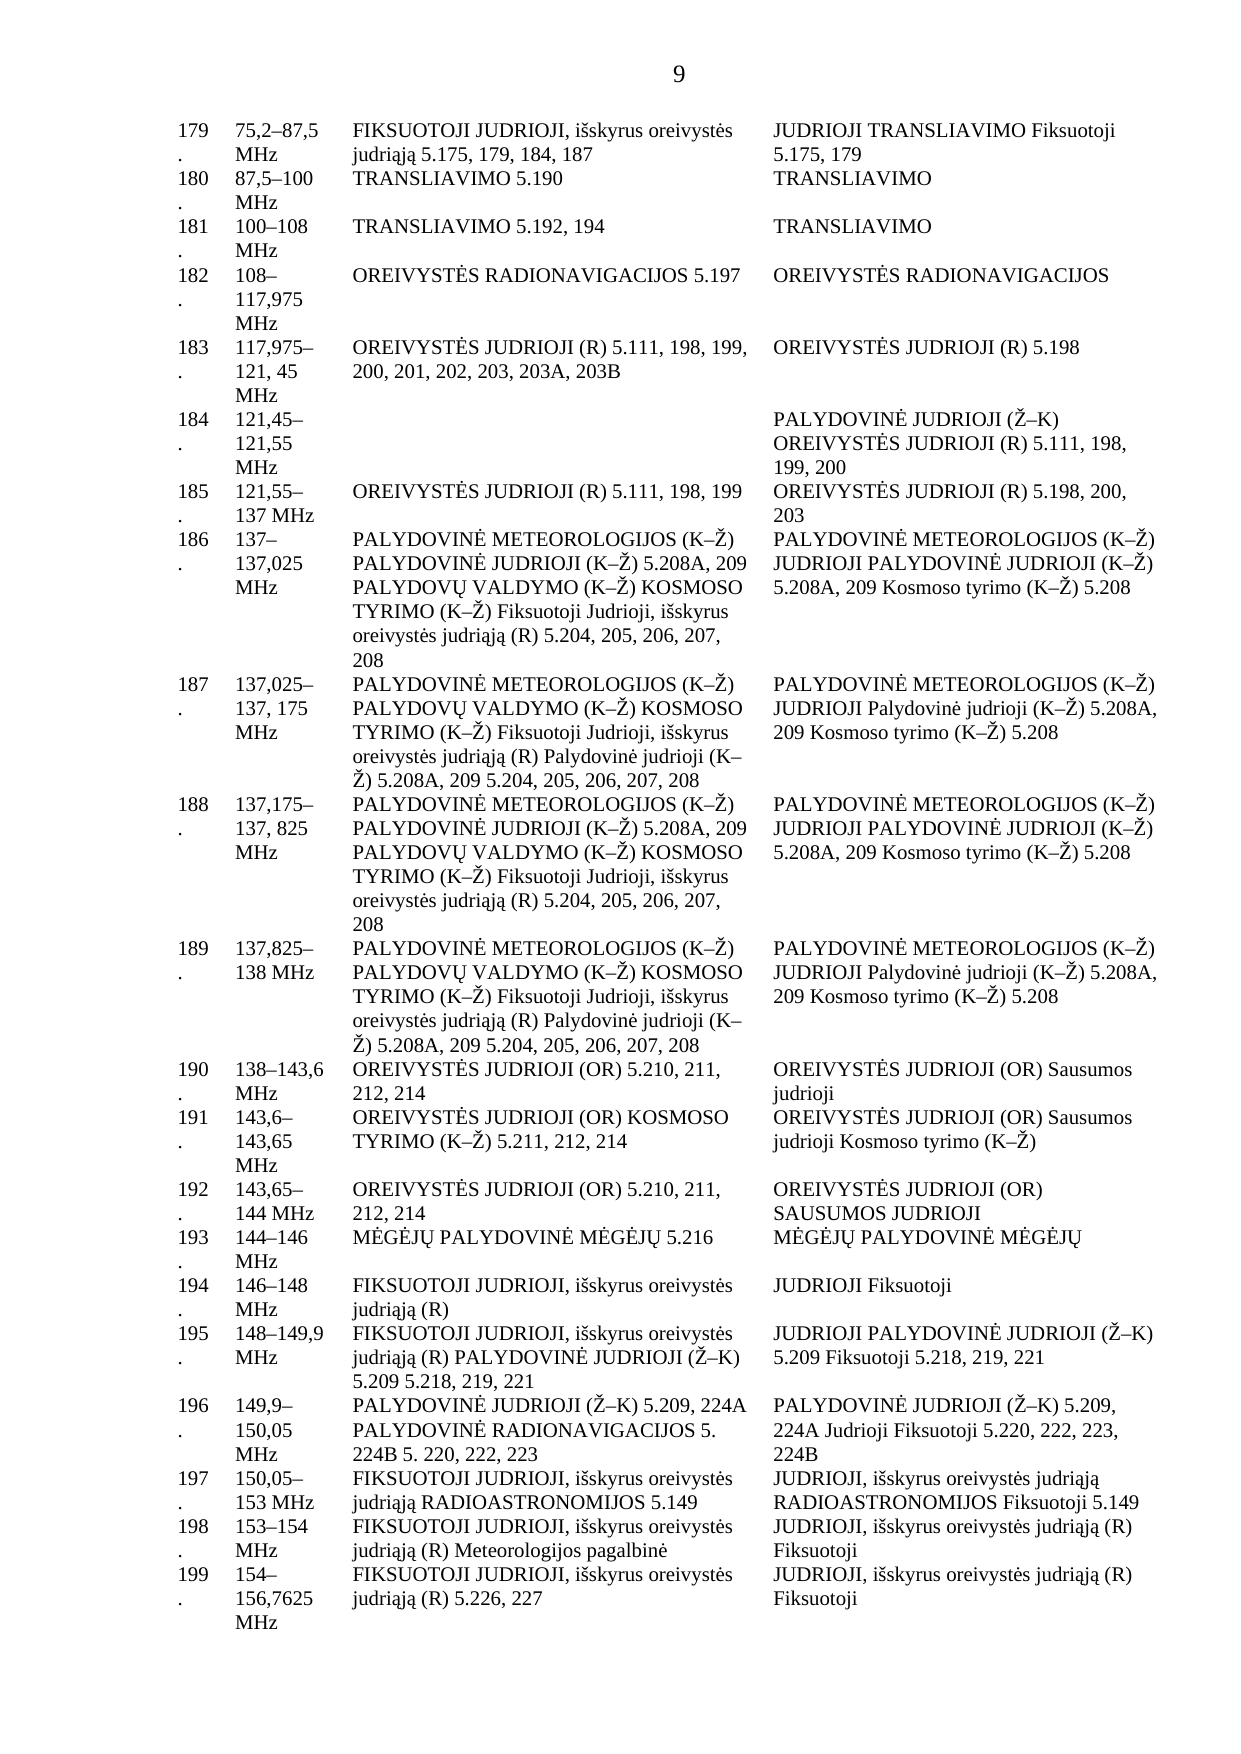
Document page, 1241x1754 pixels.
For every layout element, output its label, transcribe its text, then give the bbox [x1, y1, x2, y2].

table_cell 195. [166, 1321, 224, 1393]
table_cell 149,9–150,05 MHz [224, 1394, 341, 1466]
table_cell PALYDOVINĖ JUDRIOJI (Ž–K) 5.209, 224A Judrioji Fiksuotoji 5.220, 222, 223, 224B [762, 1394, 1170, 1466]
table_cell PALYDOVINĖ METEOROLOGIJOS (K–Ž) PALYDOVŲ VALDYMO (K–Ž) KOSMOSO TYRIMO (K–Ž) Fiksuotoji Judrioji, išskyrus oreivystės judriąją (R) Palydovinė judrioji (K–Ž) 5.208A, 209 5.204, 205, 206, 207, 208 [341, 936, 762, 1057]
table_cell TRANSLIAVIMO [762, 214, 1170, 262]
table_cell JUDRIOJI, išskyrus oreivystės judriąją (R) Fiksuotoji [762, 1562, 1170, 1634]
table_cell 137,825–138 MHz [224, 936, 341, 1057]
table_cell [341, 407, 762, 479]
table_cell OREIVYSTĖS JUDRIOJI (OR) SAUSUMOS JUDRIOJI [762, 1177, 1170, 1225]
table_cell 196. [166, 1394, 224, 1466]
table_cell 190. [166, 1057, 224, 1105]
table_cell 191. [166, 1105, 224, 1177]
table_cell PALYDOVINĖ METEOROLOGIJOS (K–Ž) JUDRIOJI PALYDOVINĖ JUDRIOJI (K–Ž) 5.208A, 209 Kosmoso tyrimo (K–Ž) 5.208 [762, 527, 1170, 672]
table_cell MĖGĖJŲ PALYDOVINĖ MĖGĖJŲ 5.216 [341, 1225, 762, 1273]
table_cell FIKSUOTOJI JUDRIOJI, išskyrus oreivystės judriąją (R) Meteorologijos pagalbinė [341, 1514, 762, 1562]
table_cell 150,05–153 MHz [224, 1466, 341, 1514]
table_cell OREIVYSTĖS JUDRIOJI (OR) 5.210, 211, 212, 214 [341, 1057, 762, 1105]
table_cell OREIVYSTĖS JUDRIOJI (OR) Sausumos judrioji [762, 1057, 1170, 1105]
table_cell 182. [166, 263, 224, 335]
table_cell PALYDOVINĖ METEOROLOGIJOS (K–Ž) PALYDOVŲ VALDYMO (K–Ž) KOSMOSO TYRIMO (K–Ž) Fiksuotoji Judrioji, išskyrus oreivystės judriąją (R) Palydovinė judrioji (K–Ž) 5.208A, 209 5.204, 205, 206, 207, 208 [341, 672, 762, 792]
table_cell 198. [166, 1514, 224, 1562]
table_cell OREIVYSTĖS JUDRIOJI (OR) KOSMOSO TYRIMO (K–Ž) 5.211, 212, 214 [341, 1105, 762, 1177]
table_cell TRANSLIAVIMO [762, 166, 1170, 214]
table_cell 183. [166, 335, 224, 407]
table_cell 180. [166, 166, 224, 214]
table_cell OREIVYSTĖS RADIONAVIGACIJOS [762, 263, 1170, 335]
table_cell JUDRIOJI PALYDOVINĖ JUDRIOJI (Ž–K) 5.209 Fiksuotoji 5.218, 219, 221 [762, 1321, 1170, 1393]
table_cell FIKSUOTOJI JUDRIOJI, išskyrus oreivystės judriąją (R) [341, 1273, 762, 1321]
table_cell 186. [166, 527, 224, 672]
table_cell 181. [166, 214, 224, 262]
table_cell FIKSUOTOJI JUDRIOJI, išskyrus oreivystės judriąją (R) PALYDOVINĖ JUDRIOJI (Ž–K) 5.209 5.218, 219, 221 [341, 1321, 762, 1393]
table_cell 146–148 MHz [224, 1273, 341, 1321]
table_cell PALYDOVINĖ METEOROLOGIJOS (K–Ž) PALYDOVINĖ JUDRIOJI (K–Ž) 5.208A, 209 PALYDOVŲ VALDYMO (K–Ž) KOSMOSO TYRIMO (K–Ž) Fiksuotoji Judrioji, išskyrus oreivystės judriąją (R) 5.204, 205, 206, 207, 208 [341, 792, 762, 936]
table_cell 121,55–137 MHz [224, 479, 341, 527]
table_cell JUDRIOJI TRANSLIAVIMO Fiksuotoji 5.175, 179 [762, 118, 1170, 166]
table_cell MĖGĖJŲ PALYDOVINĖ MĖGĖJŲ [762, 1225, 1170, 1273]
table_cell 137,175–137, 825 MHz [224, 792, 341, 936]
table_cell 194. [166, 1273, 224, 1321]
table_cell 87,5–100 MHz [224, 166, 341, 214]
table_cell 187. [166, 672, 224, 792]
table_cell 137,025–137, 175 MHz [224, 672, 341, 792]
table_cell 192. [166, 1177, 224, 1225]
table_cell FIKSUOTOJI JUDRIOJI, išskyrus oreivystės judriąją (R) 5.226, 227 [341, 1562, 762, 1634]
table_cell 184. [166, 407, 224, 479]
table_cell 121,45–121,55 MHz [224, 407, 341, 479]
table_cell 188. [166, 792, 224, 936]
table_cell OREIVYSTĖS JUDRIOJI (R) 5.111, 198, 199, 200, 201, 202, 203, 203A, 203B [341, 335, 762, 407]
table_cell PALYDOVINĖ METEOROLOGIJOS (K–Ž) JUDRIOJI Palydovinė judrioji (K–Ž) 5.208A, 209 Kosmoso tyrimo (K–Ž) 5.208 [762, 672, 1170, 792]
table_cell TRANSLIAVIMO 5.190 [341, 166, 762, 214]
table_cell 193. [166, 1225, 224, 1273]
table_cell TRANSLIAVIMO 5.192, 194 [341, 214, 762, 262]
table_cell JUDRIOJI, išskyrus oreivystės judriąją (R) Fiksuotoji [762, 1514, 1170, 1562]
table_cell 154–156,7625 MHz [224, 1562, 341, 1634]
table_cell OREIVYSTĖS JUDRIOJI (R) 5.198 [762, 335, 1170, 407]
table_cell 153–154 MHz [224, 1514, 341, 1562]
table_cell 197. [166, 1466, 224, 1514]
table_cell JUDRIOJI Fiksuotoji [762, 1273, 1170, 1321]
table_cell PALYDOVINĖ JUDRIOJI (Ž–K) 5.209, 224A PALYDOVINĖ RADIONAVIGACIJOS 5. 224B 5. 220, 222, 223 [341, 1394, 762, 1466]
table_cell PALYDOVINĖ METEOROLOGIJOS (K–Ž) PALYDOVINĖ JUDRIOJI (K–Ž) 5.208A, 209 PALYDOVŲ VALDYMO (K–Ž) KOSMOSO TYRIMO (K–Ž) Fiksuotoji Judrioji, išskyrus oreivystės judriąją (R) 5.204, 205, 206, 207, 208 [341, 527, 762, 672]
table_cell FIKSUOTOJI JUDRIOJI, išskyrus oreivystės judriąją RADIOASTRONOMIJOS 5.149 [341, 1466, 762, 1514]
table_cell 75,2–87,5 MHz [224, 118, 341, 166]
table_cell 179. [166, 118, 224, 166]
table_cell PALYDOVINĖ METEOROLOGIJOS (K–Ž) JUDRIOJI Palydovinė judrioji (K–Ž) 5.208A, 209 Kosmoso tyrimo (K–Ž) 5.208 [762, 936, 1170, 1057]
table_cell 117,975–121, 45 MHz [224, 335, 341, 407]
table_cell 143,65–144 MHz [224, 1177, 341, 1225]
table_cell 137–137,025 MHz [224, 527, 341, 672]
table_cell OREIVYSTĖS RADIONAVIGACIJOS 5.197 [341, 263, 762, 335]
table_cell OREIVYSTĖS JUDRIOJI (OR) 5.210, 211, 212, 214 [341, 1177, 762, 1225]
table_cell 143,6–143,65 MHz [224, 1105, 341, 1177]
table_cell 138–143,6 MHz [224, 1057, 341, 1105]
table_cell FIKSUOTOJI JUDRIOJI, išskyrus oreivystės judriąją 5.175, 179, 184, 187 [341, 118, 762, 166]
table_cell 199. [166, 1562, 224, 1634]
table_cell 108–117,975 MHz [224, 263, 341, 335]
table_cell 100–108 MHz [224, 214, 341, 262]
table_cell 144–146 MHz [224, 1225, 341, 1273]
table_cell PALYDOVINĖ JUDRIOJI (Ž–K) OREIVYSTĖS JUDRIOJI (R) 5.111, 198, 199, 200 [762, 407, 1170, 479]
table_cell OREIVYSTĖS JUDRIOJI (OR) Sausumos judrioji Kosmoso tyrimo (K–Ž) [762, 1105, 1170, 1177]
table_cell JUDRIOJI, išskyrus oreivystės judriąją RADIOASTRONOMIJOS Fiksuotoji 5.149 [762, 1466, 1170, 1514]
table_cell PALYDOVINĖ METEOROLOGIJOS (K–Ž) JUDRIOJI PALYDOVINĖ JUDRIOJI (K–Ž) 5.208A, 209 Kosmoso tyrimo (K–Ž) 5.208 [762, 792, 1170, 936]
table_cell 185. [166, 479, 224, 527]
table_cell 189. [166, 936, 224, 1057]
table_cell OREIVYSTĖS JUDRIOJI (R) 5.198, 200, 203 [762, 479, 1170, 527]
table_cell 148–149,9 MHz [224, 1321, 341, 1393]
table_cell OREIVYSTĖS JUDRIOJI (R) 5.111, 198, 199 [341, 479, 762, 527]
